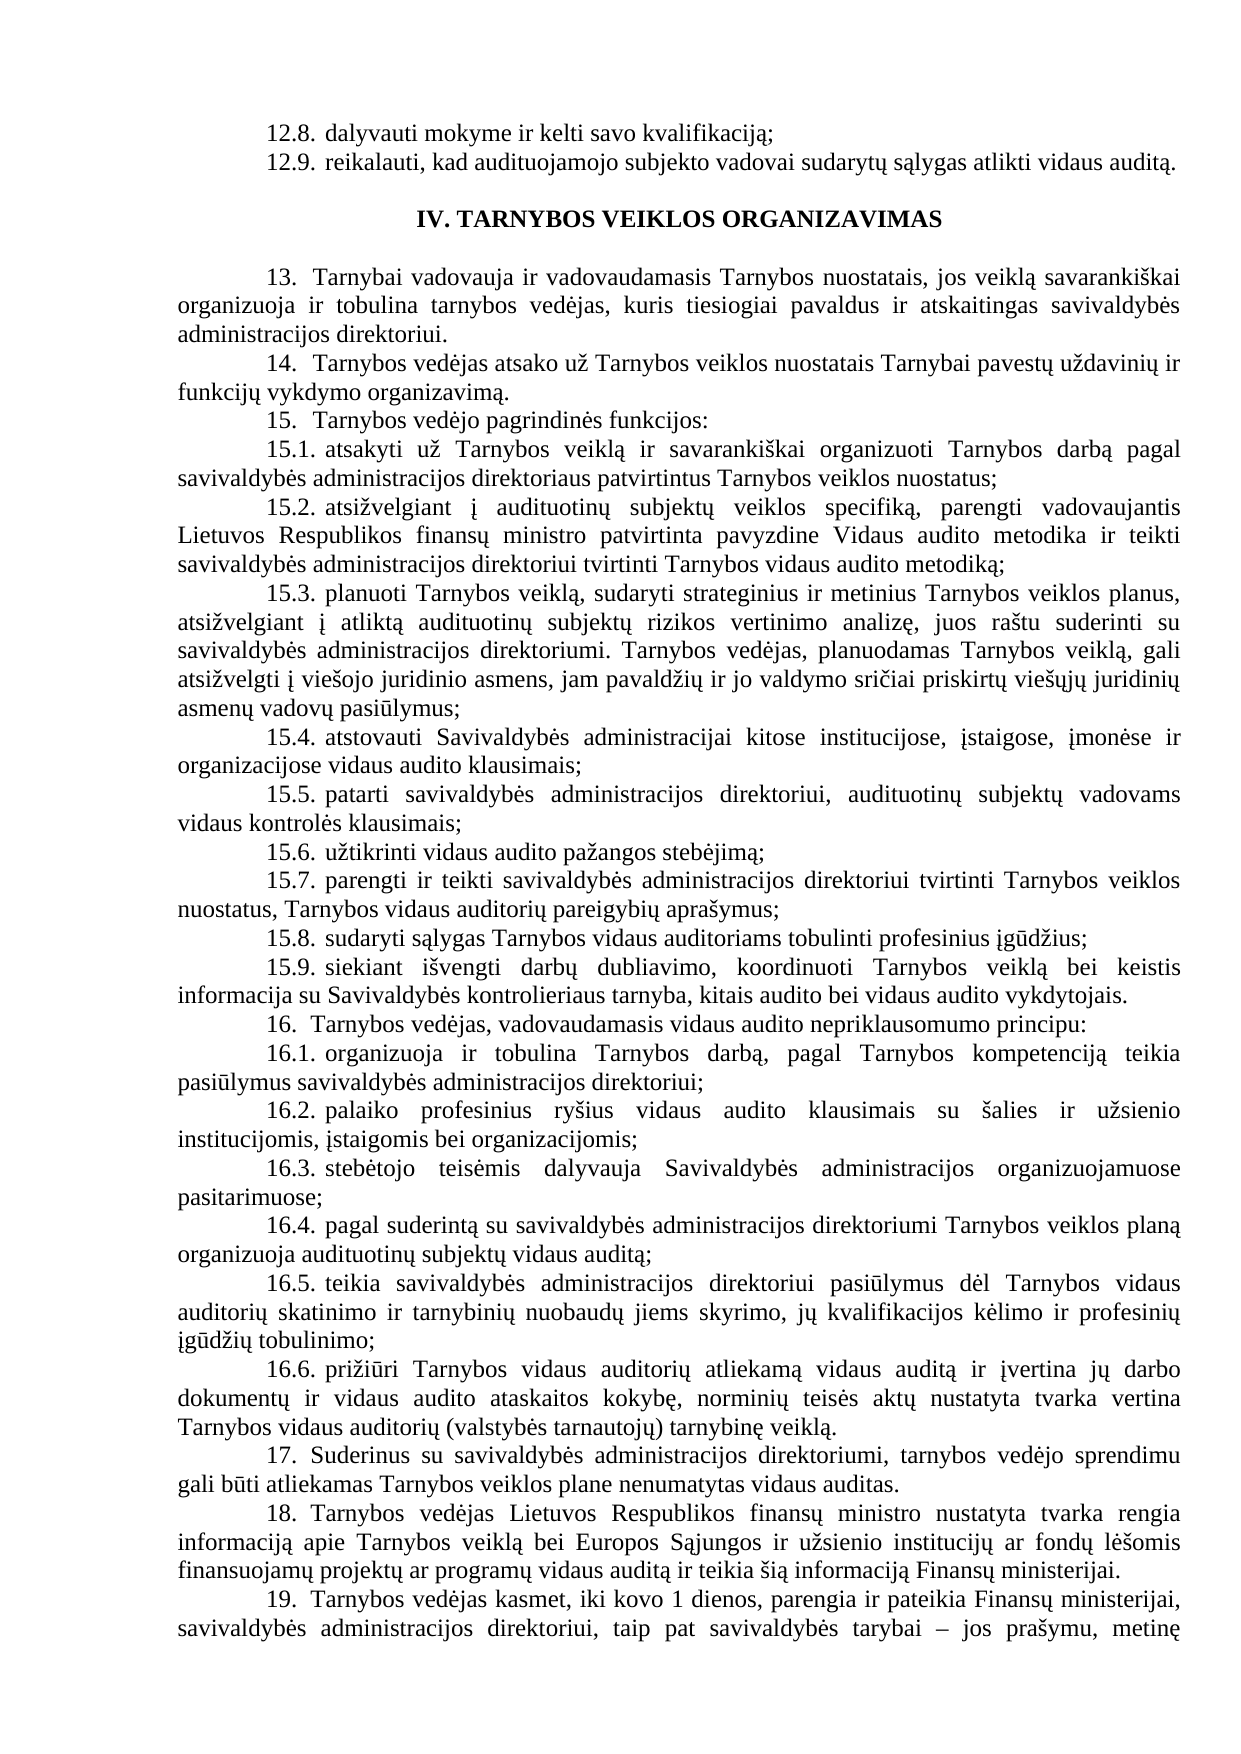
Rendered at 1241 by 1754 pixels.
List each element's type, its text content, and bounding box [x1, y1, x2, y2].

text 12.8. dalyvauti mokyme ir kelti savo kvalifikaciją; [177, 118, 1181, 147]
text 15.7. parengti ir teikti savivaldybės administracijos direktoriui tvirtinti Tarnybos veiklos nuostatus, Tarnybos vidaus auditorių pareigybių aprašymus; [177, 866, 1181, 923]
text 15.1. atsakyti už Tarnybos veiklą ir savarankiškai organizuoti Tarnybos darbą pagal savivaldybės administracijos direktoriaus patvirtintus Tarnybos veiklos nuostatus; [177, 434, 1181, 492]
text 16. Tarnybos vedėjas, vadovaudamasis vidaus audito nepriklausomumo principu: [177, 1009, 1181, 1038]
text 19. Tarnybos vedėjas kasmet, iki kovo 1 dienos, parengia ir pateikia Finansų ministerijai, savivaldybės administracijos direktoriui, taip pat savivaldybės tarybai – jos prašymu, metinę [177, 1584, 1181, 1642]
text 15.8. sudaryti sąlygas Tarnybos vidaus auditoriams tobulinti profesinius įgūdžius; [177, 923, 1181, 952]
text 12.9. reikalauti, kad audituojamojo subjekto vadovai sudarytų sąlygas atlikti vidaus auditą. [177, 147, 1181, 176]
text 15.3. planuoti Tarnybos veiklą, sudaryti strateginius ir metinius Tarnybos veiklos planus, atsižvelgiant į atliktą audituotinų subjektų rizikos vertinimo analizę, juos raštu suderinti su savivaldybės administracijos direktoriumi. Tarnybos vedėjas, planuodamas Tarnybos veiklą, gali atsižvelgti į viešojo juridinio asmens, jam pavaldžių ir jo valdymo sričiai priskirtų viešųjų juridinių asmenų vadovų pasiūlymus; [177, 578, 1181, 722]
text 15.4. atstovauti Savivaldybės administracijai kitose institucijose, įstaigose, įmonėse ir organizacijose vidaus audito klausimais; [177, 722, 1181, 779]
text 17. Suderinus su savivaldybės administracijos direktoriumi, tarnybos vedėjo sprendimu gali būti atliekamas Tarnybos veiklos plane nenumatytas vidaus auditas. [177, 1441, 1181, 1498]
text 18. Tarnybos vedėjas Lietuvos Respublikos finansų ministro nustatyta tvarka rengia informaciją apie Tarnybos veiklą bei Europos Sąjungos ir užsienio institucijų ar fondų lėšomis finansuojamų projektų ar programų vidaus auditą ir teikia šią informaciją Finansų ministerijai. [177, 1498, 1181, 1584]
text 16.4. pagal suderintą su savivaldybės administracijos direktoriumi Tarnybos veiklos planą organizuoja audituotinų subjektų vidaus auditą; [177, 1211, 1181, 1268]
text 16.5. teikia savivaldybės administracijos direktoriui pasiūlymus dėl Tarnybos vidaus auditorių skatinimo ir tarnybinių nuobaudų jiems skyrimo, jų kvalifikacijos kėlimo ir profesinių įgūdžių tobulinimo; [177, 1268, 1181, 1354]
text 15.5. patarti savivaldybės administracijos direktoriui, audituotinų subjektų vadovams vidaus kontrolės klausimais; [177, 779, 1181, 837]
text 15.2. atsižvelgiant į audituotinų subjektų veiklos specifiką, parengti vadovaujantis Lietuvos Respublikos finansų ministro patvirtinta pavyzdine Vidaus audito metodika ir teikti savivaldybės administracijos direktoriui tvirtinti Tarnybos vidaus audito metodiką; [177, 492, 1181, 578]
text 14. Tarnybos vedėjas atsako už Tarnybos veiklos nuostatais Tarnybai pavestų uždavinių ir funkcijų vykdymo organizavimą. [177, 348, 1181, 406]
text 16.6. prižiūri Tarnybos vidaus auditorių atliekamą vidaus auditą ir įvertina jų darbo dokumentų ir vidaus audito ataskaitos kokybę, norminių teisės aktų nustatyta tvarka vertina Tarnybos vidaus auditorių (valstybės tarnautojų) tarnybinę veiklą. [177, 1354, 1181, 1441]
text 13. Tarnybai vadovauja ir vadovaudamasis Tarnybos nuostatais, jos veiklą savarankiškai organizuoja ir tobulina tarnybos vedėjas, kuris tiesiogiai pavaldus ir atskaitingas savivaldybės administracijos direktoriui. [177, 262, 1181, 348]
text IV. TARNYBOS VEIKLOS ORGANIZAVIMAS [177, 204, 1181, 233]
text 16.1. organizuoja ir tobulina Tarnybos darbą, pagal Tarnybos kompetenciją teikia pasiūlymus savivaldybės administracijos direktoriui; [177, 1038, 1181, 1096]
text 16.2. palaiko profesinius ryšius vidaus audito klausimais su šalies ir užsienio institucijomis, įstaigomis bei organizacijomis; [177, 1096, 1181, 1153]
text 15.6. užtikrinti vidaus audito pažangos stebėjimą; [177, 837, 1181, 866]
text 15.9. siekiant išvengti darbų dubliavimo, koordinuoti Tarnybos veiklą bei keistis informacija su Savivaldybės kontrolieriaus tarnyba, kitais audito bei vidaus audito vykdytojais. [177, 952, 1181, 1009]
text 16.3. stebėtojo teisėmis dalyvauja Savivaldybės administracijos organizuojamuose pasitarimuose; [177, 1153, 1181, 1211]
text 15. Tarnybos vedėjo pagrindinės funkcijos: [177, 406, 1181, 434]
